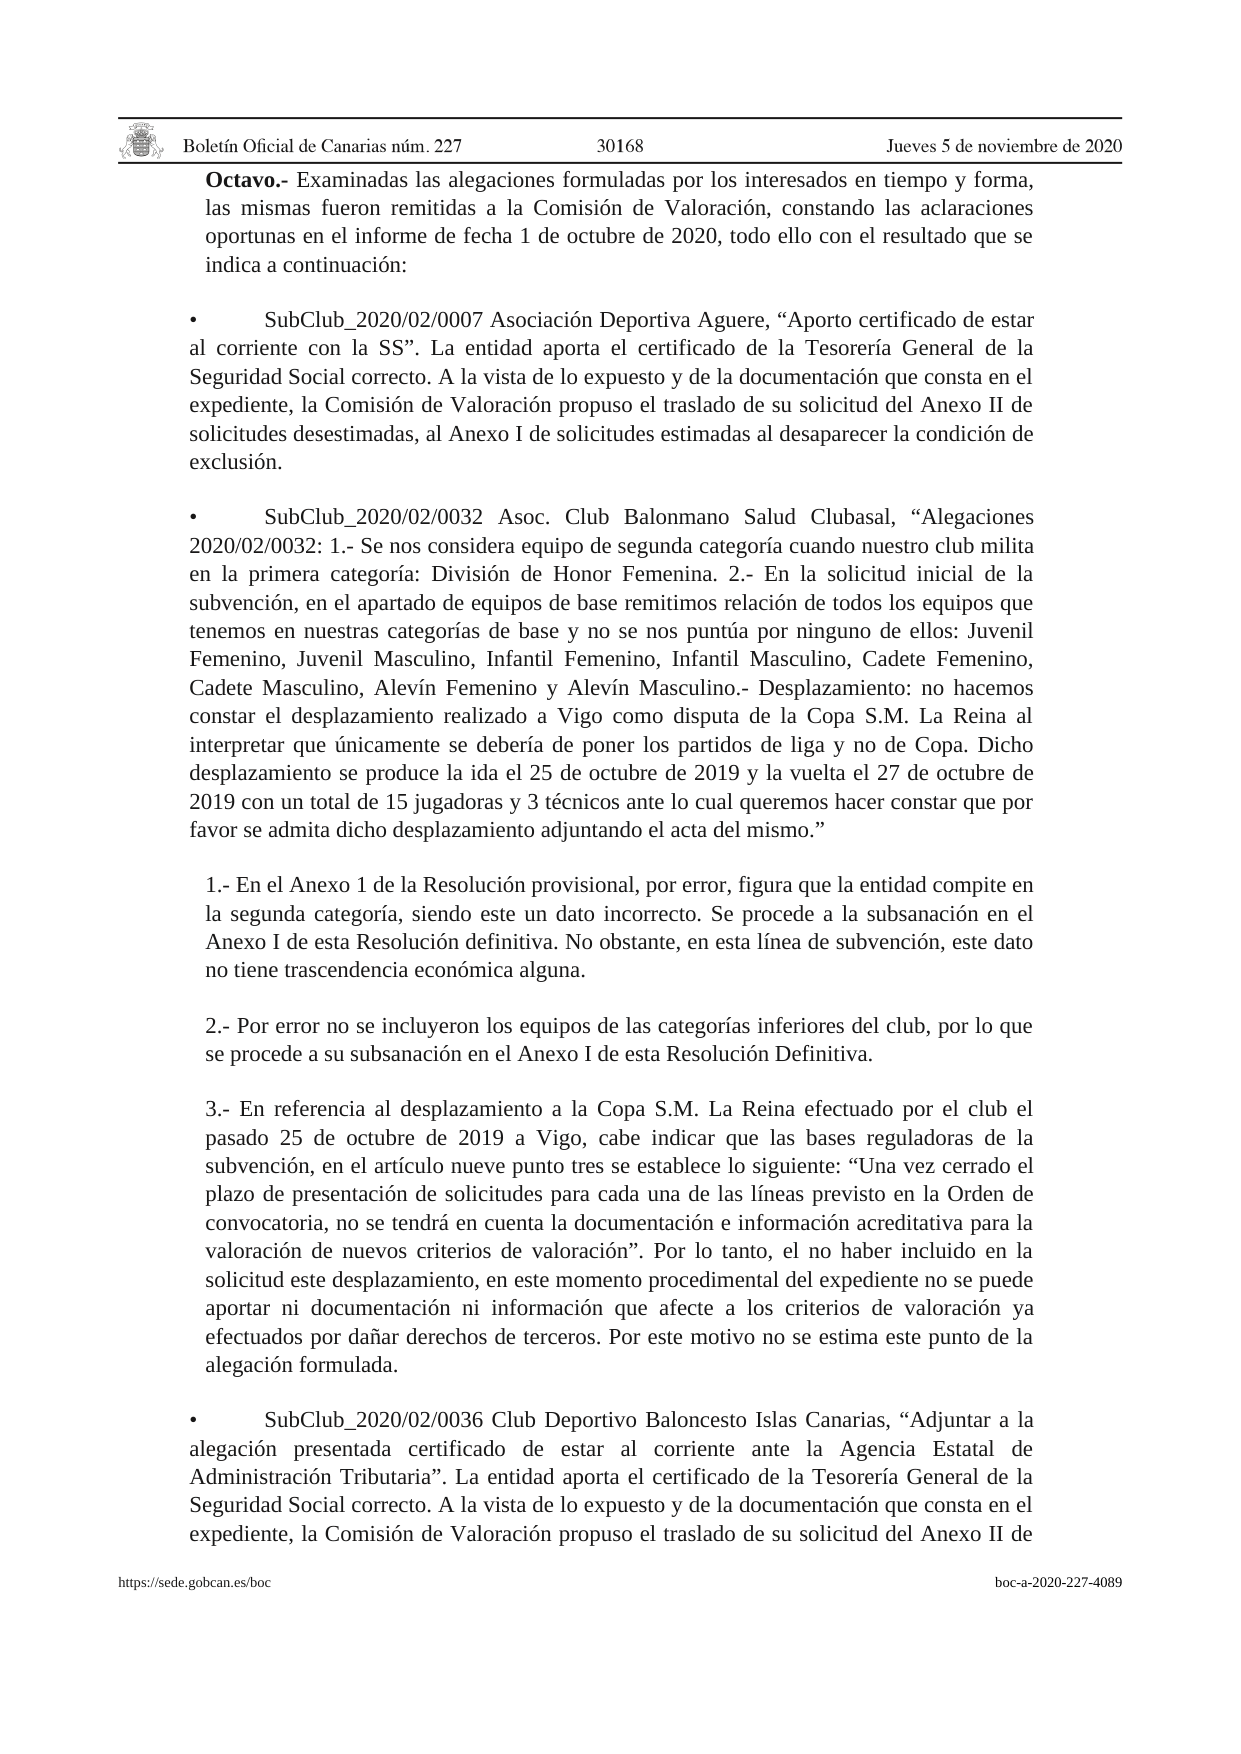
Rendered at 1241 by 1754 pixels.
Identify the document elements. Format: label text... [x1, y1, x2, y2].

list SubClub_2020/02/0032 Asoc. Club Balonmano Salud Clubasal, “Alegaciones 2020/02/0032: 1.- Se nos considera equipo de segunda categoría cuando nuestro club milita en la primera categoría: División de Honor Femenina. 2.- En la solicitud inicial de la subvención, en el apartado de equipos de base remitimos relación de todos los equipos que tenemos en nuestras categorías de base y no se nos puntúa por ninguno de ellos: Juvenil Femenino, Juvenil Masculino, Infantil Femenino, Infantil Masculino, Cadete Femenino, Cadete Masculino, Alevín Femenino y Alevín Masculino.- Desplazamiento: no hacemos constar el desplazamiento realizado a Vigo como disputa de la Copa S.M. La Reina al interpretar que únicamente se debería de poner los partidos de liga y no de Copa. Dicho desplazamiento se produce la ida el 25 de octubre de 2019 y la vuelta el 27 de octubre de 2019 con un total de 15 jugadoras y 3 técnicos ante lo cual queremos hacer constar que por favor se admita dicho desplazamiento adjuntando el acta del mismo.” [189, 503, 1035, 842]
text [205, 144, 1035, 161]
list SubClub_2020/02/0036 Club Deportivo Baloncesto Islas Canarias, “Adjuntar a la alegación presentada certificado de estar al corriente ante la Agencia Estatal de Administración Tributaria”. La entidad aporta el certificado de la Tesorería General de la Seguridad Social correcto. A la vista de lo expuesto y de la documentación que consta en el expediente, la Comisión de Valoración propuso el traslado de su solicitud del Anexo II de [189, 1406, 1035, 1546]
text Octavo.- Examinadas las alegaciones formuladas por los interesados en tiempo y forma, las mismas fueron remitidas a la Comisión de Valoración, constando las aclaraciones oportunas en el informe de fecha 1 de octubre de 2020, todo ello con el resultado que se indica a continuación: [205, 164, 1035, 277]
text 3.- En referencia al desplazamiento a la Copa S.M. La Reina efectuado por el club el pasado 25 de octubre de 2019 a Vigo, cabe indicar que las bases reguladoras de la subvención, en el artículo nueve punto tres se establece lo siguiente: “Una vez cerrado el plazo de presentación de solicitudes para cada una de las líneas previsto en la Orden de convocatoria, no se tendrá en cuenta la documentación e información acreditativa para la valoración de nuevos criterios de valoración”. Por lo tanto, el no haber incluido en la solicitud este desplazamiento, en este momento procedimental del expediente no se puede aportar ni documentación ni información que afecte a los criterios de valoración ya efectuados por dañar derechos de terceros. Por este motivo no se estima este punto de la alegación formulada. [205, 1095, 1035, 1377]
text 1.- En el Anexo 1 de la Resolución provisional, por error, figura que la entidad compite en la segunda categoría, siendo este un dato incorrecto. Se procede a la subsanación en el Anexo I de esta Resolución definitiva. No obstante, en esta línea de subvención, este dato no tiene trascendencia económica alguna. [205, 871, 1035, 983]
list SubClub_2020/02/0007 Asociación Deportiva Aguere, “Aporto certificado de estar al corriente con la SS”. La entidad aporta el certificado de la Tesorería General de la Seguridad Social correcto. A la vista de lo expuesto y de la documentación que consta en el expediente, la Comisión de Valoración propuso el traslado de su solicitud del Anexo II de solicitudes desestimadas, al Anexo I de solicitudes estimadas al desaparecer la condición de exclusión. [189, 306, 1035, 474]
text 2.- Por error no se incluyeron los equipos de las categorías inferiores del club, por lo que se procede a su subsanación en el Anexo I de esta Resolución Definitiva. [205, 1012, 1035, 1066]
